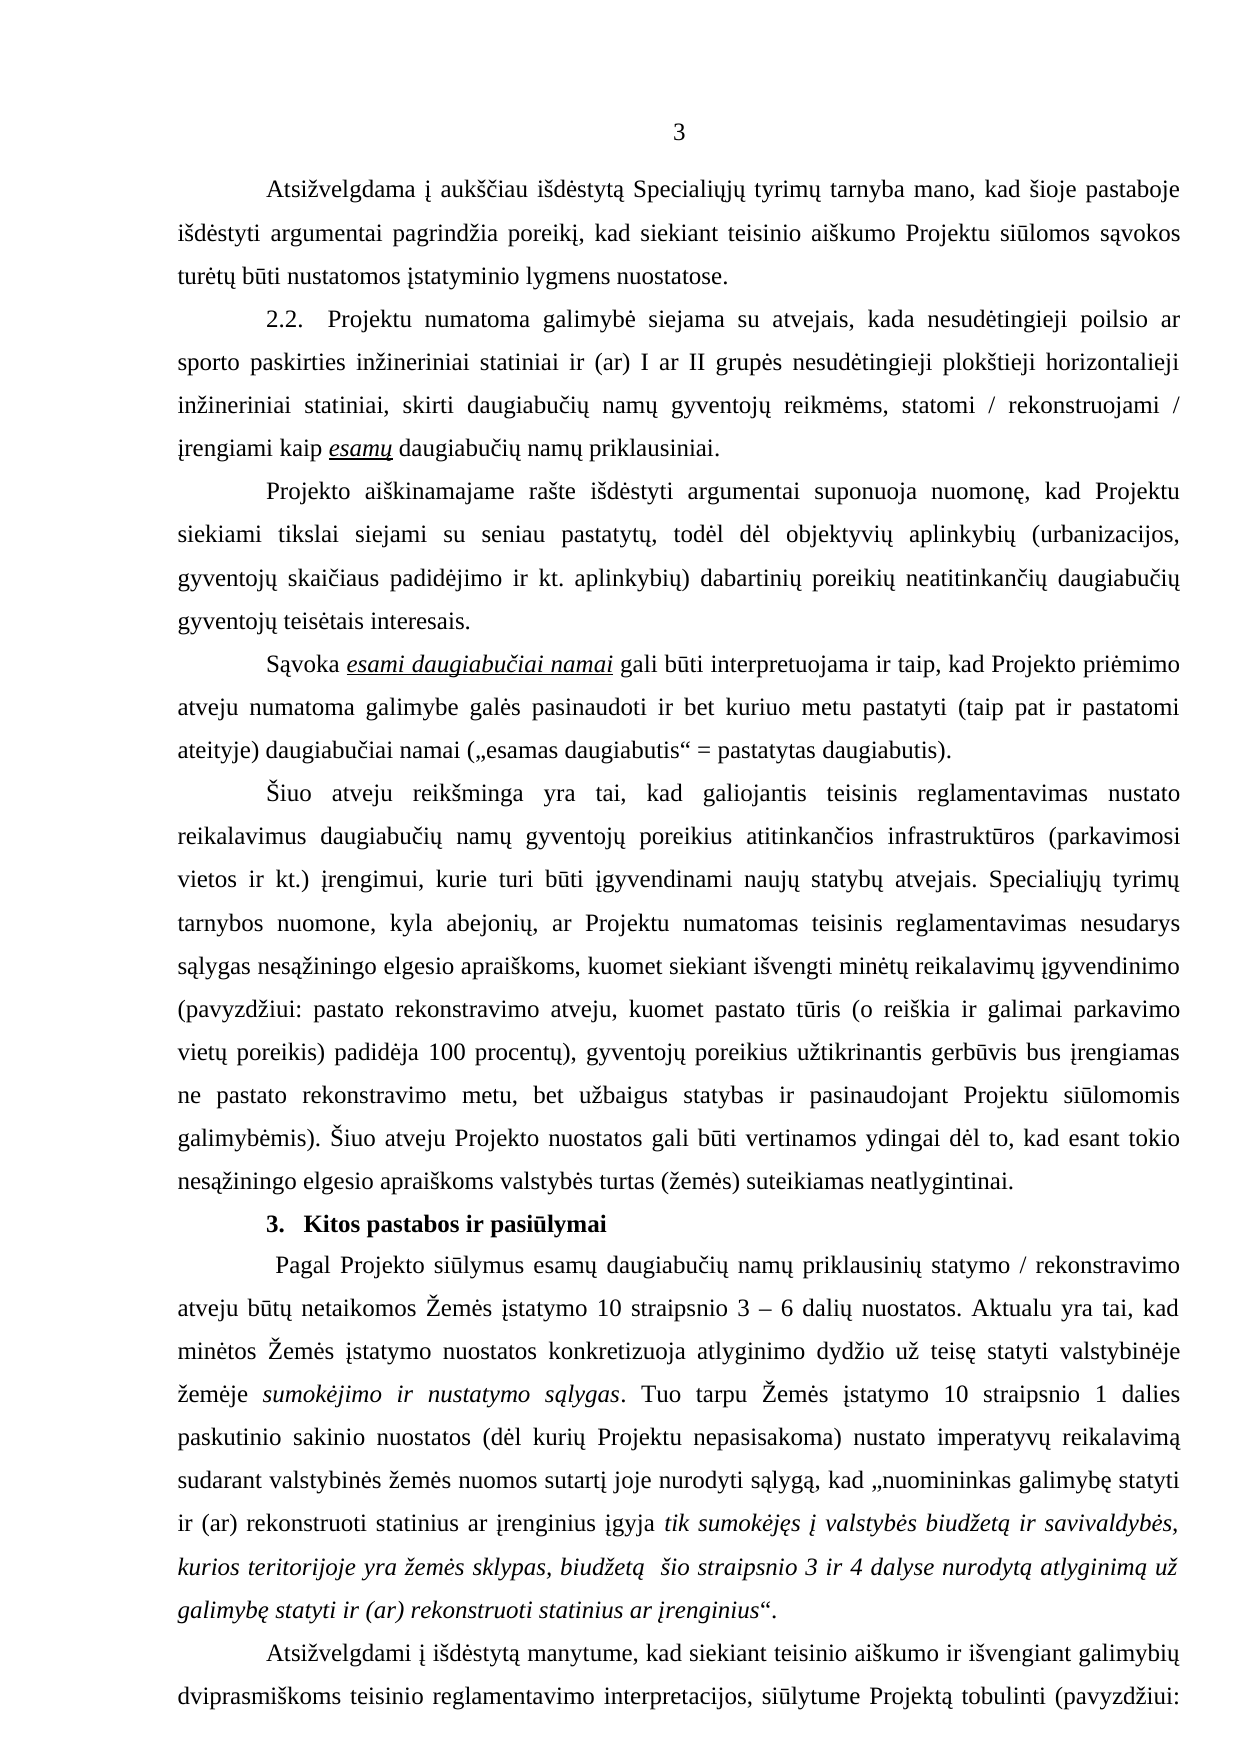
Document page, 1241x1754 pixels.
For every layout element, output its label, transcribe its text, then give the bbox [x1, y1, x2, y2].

text Atsižvelgdama į aukščiau išdėstytą Specialiųjų tyrimų tarnyba mano, kad šioje pastaboje išdėstyti argumentai pagrindžia poreikį, kad siekiant teisinio aiškumo Projektu siūlomos sąvokos turėtų būti nustatomos įstatyminio lygmens nuostatose. [177, 174, 1181, 289]
list Šiuo atveju reikšminga yra tai, kad galiojantis teisinis reglamentavimas nustato reikalavimus daugiabučių namų gyventojų poreikius atitinkančios infrastruktūros (parkavimosi vietos ir kt.) įrengimui, kurie turi būti įgyvendinami naujų statybų atvejais. Specialiųjų tyrimų tarnybos nuomone, kyla abejonių, ar Projektu numatomas teisinis reglamentavimas nesudarys sąlygas nesąžiningo elgesio apraiškoms, kuomet siekiant išvengti minėtų reikalavimų įgyvendinimo (pavyzdžiui: pastato rekonstravimo atveju, kuomet pastato tūris (o reiškia ir galimai parkavimo vietų poreikis) padidėja 100 procentų), gyventojų poreikius užtikrinantis gerbūvis bus įrengiamas ne pastato rekonstravimo metu, bet užbaigus statybas ir pasinaudojant Projektu siūlomomis galimybėmis). Šiuo atveju Projekto nuostatos gali būti vertinamos ydingai dėl to, kad esant tokio nesąžiningo elgesio apraiškoms valstybės turtas (žemės) suteikiamas neatlygintinai. [177, 778, 1181, 1195]
text Projekto aiškinamajame rašte išdėstyti argumentai suponuoja nuomonę, kad Projektu siekiami tikslai siejami su seniau pastatytų, todėl dėl objektyvių aplinkybių (urbanizacijos, gyventojų skaičiaus padidėjimo ir kt. aplinkybių) dabartinių poreikių neatitinkančių daugiabučių gyventojų teisėtais interesais. [177, 476, 1181, 634]
list Sąvoka esami daugiabučiai namai gali būti interpretuojama ir taip, kad Projekto priėmimo atveju numatoma galimybe galės pasinaudoti ir bet kuriuo metu pastatyti (taip pat ir pastatomi ateityje) daugiabučiai namai („esamas daugiabutis“ = pastatytas daugiabutis). [177, 649, 1181, 764]
list Projektu numatoma galimybė siejama su atvejais, kada nesudėtingieji poilsio ar sporto paskirties inžineriniai statiniai ir (ar) I ar II grupės nesudėtingieji plokštieji horizontalieji inžineriniai statiniai, skirti daugiabučių namų gyventojų reikmėms, statomi / rekonstruojami / įrengiami kaip esamų daugiabučių namų priklausiniai. [177, 304, 1181, 462]
text Pagal Projekto siūlymus esamų daugiabučių namų priklausinių statymo / rekonstravimo atveju būtų netaikomos Žemės įstatymo 10 straipsnio 3 – 6 dalių nuostatos. Aktualu yra tai, kad minėtos Žemės įstatymo nuostatos konkretizuoja atlyginimo dydžio už teisę statyti valstybinėje žemėje sumokėjimo ir nustatymo sąlygas. Tuo tarpu Žemės įstatymo 10 straipsnio 1 dalies paskutinio sakinio nuostatos (dėl kurių Projektu nepasisakoma) nustato imperatyvų reikalavimą sudarant valstybinės žemės nuomos sutartį joje nurodyti sąlygą, kad „nuomininkas galimybę statyti ir (ar) rekonstruoti statinius ar įrenginius įgyja tik sumokėjęs į valstybės biudžetą ir savivaldybės, kurios teritorijoje yra žemės sklypas, biudžetą šio straipsnio 3 ir 4 dalyse nurodytą atlyginimą už galimybę statyti ir (ar) rekonstruoti statinius ar įrenginius“. [177, 1250, 1181, 1623]
list Kitos pastabos ir pasiūlymai [266, 1209, 1181, 1238]
text Atsižvelgdami į išdėstytą manytume, kad siekiant teisinio aiškumo ir išvengiant galimybių dviprasmiškoms teisinio reglamentavimo interpretacijos, siūlytume Projektą tobulinti (pavyzdžiui: [177, 1638, 1181, 1710]
